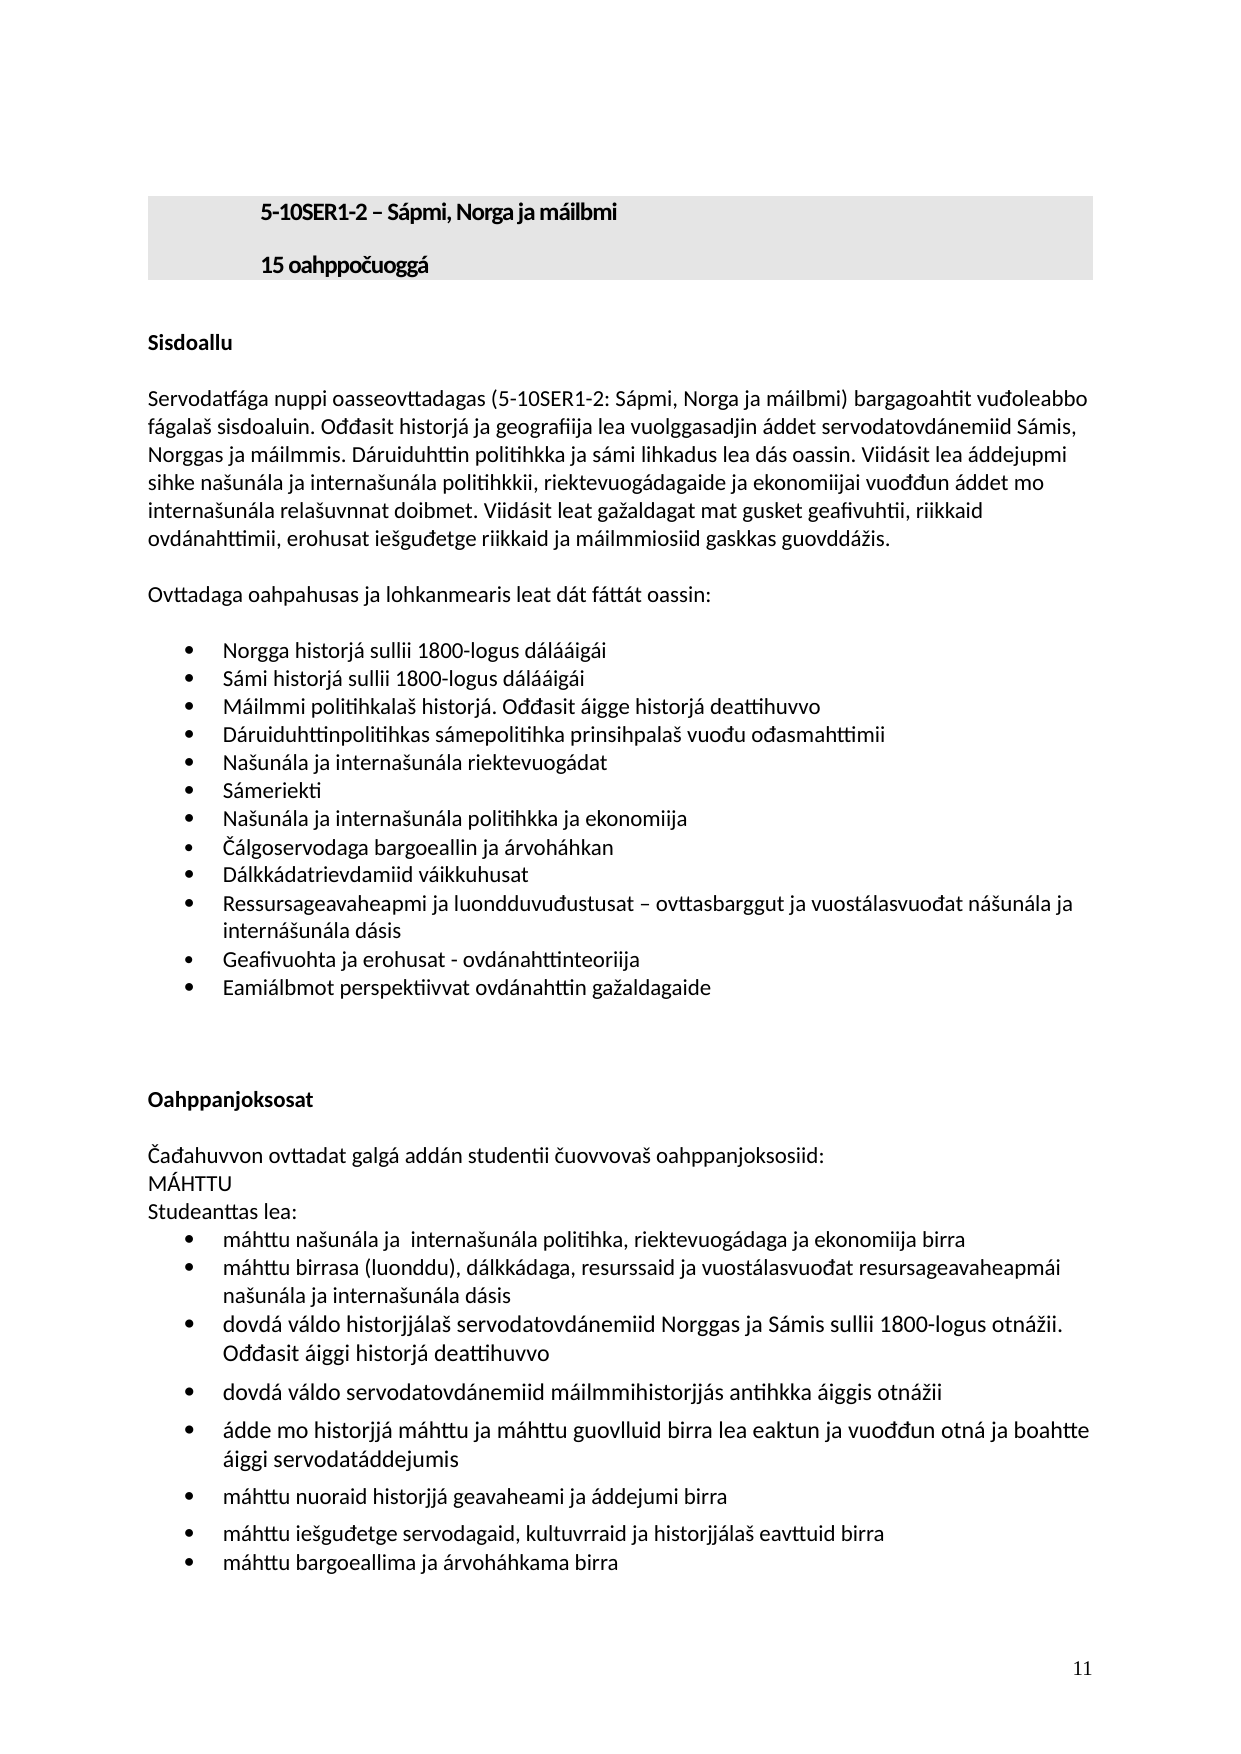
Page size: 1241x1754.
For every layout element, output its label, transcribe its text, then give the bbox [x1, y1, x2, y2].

subtitle 5-10SER1-2 – Sápmi, Norga ja máilbmi [148, 196, 1093, 226]
text Servodatfága nuppi oasseovttadagas (5-10SER1-2: Sápmi, Norga ja máilbmi) bargagoahtit vuđoleabbo fágalaš sisdoaluin. Ođđasit historjá ja geografiija lea vuolggasadjin áddet servodatovdánemiid Sámis, Norggas ja máilmmis. Dáruiduhttin politihkka ja sámi lihkadus lea dás oassin. Viidásit lea áddejupmi sihke našunála ja internašunála politihkkii, riektevuogádagaide ja ekonomiijai vuođđun áddet mo internašunála relašuvnnat doibmet. Viidásit leat gažaldagat mat gusket geafivuhtii, riikkaid ovdánahttimii, erohusat iešguđetge riikkaid ja máilmmiosiid gaskkas guovddážis. [148, 384, 1093, 552]
list máhttu bargoeallima ja árvoháhkama birra [185, 1548, 1093, 1576]
text Sisdoallu [148, 328, 1093, 356]
list Sámi historjá sullii 1800-logus dálááigái [185, 664, 1093, 692]
text Čađahuvvon ovttadat galgá addán studentii čuovvovaš oahppanjoksosiid: [148, 1141, 1093, 1169]
list Našunála ja internašunála riektevuogádat [185, 748, 1093, 777]
list Ressursageavaheapmi ja luondduvuđustusat – ovttasbarggut ja vuostálasvuođat nášunála ja [185, 889, 1093, 917]
text Oahppanjoksosat [148, 1085, 1093, 1113]
list máhttu nuoraid historjjá geavaheami ja áddejumi birra [185, 1482, 1093, 1511]
subtitle 15 oahppočuoggá [148, 249, 1093, 280]
list máhttu našunála ja internašunála politihka, riektevuogádaga ja ekonomiija birra [185, 1225, 1093, 1253]
list Norgga historjá sullii 1800-logus dálááigái [185, 636, 1093, 664]
text Studeanttas lea: [148, 1197, 1093, 1225]
text Ovttadaga oahpahusas ja lohkanmearis leat dát fáttát oassin: [148, 580, 1093, 608]
list Dáruiduhttinpolitihkas sámepolitihka prinsihpalaš vuođu ođasmahttimii [185, 721, 1093, 748]
list ádde mo historjjá máhttu ja máhttu guovlluid birra lea eaktun ja vuođđun otná ja boahtte áiggi servodatáddejumis [185, 1415, 1093, 1473]
list Dálkkádatrievdamiid váikkuhusat [185, 861, 1093, 889]
list Geafivuohta ja erohusat - ovdánahttinteoriija [185, 945, 1093, 973]
list Našunála ja internašunála politihkka ja ekonomiija [185, 804, 1093, 833]
list Sámeriekti [185, 777, 1093, 804]
list máhttu birrasa (luonddu), dálkkádaga, resurssaid ja vuostálasvuođat resursageavaheapmái [185, 1253, 1093, 1281]
list Máilmmi politihkalaš historjá. Ođđasit áigge historjá deattihuvvo [185, 692, 1093, 721]
list máhttu iešguđetge servodagaid, kultuvrraid ja historjjálaš eavttuid birra [185, 1519, 1093, 1548]
list Eamiálbmot perspektiivvat ovdánahttin gažaldagaide [185, 973, 1093, 1001]
list Čálgoservodaga bargoeallin ja árvoháhkan [185, 833, 1093, 861]
list dovdá váldo servodatovdánemiid máilmmihistorjjás antihkka áiggis otnážii [185, 1377, 1093, 1406]
text internášunála dásis [223, 917, 1093, 945]
text MÁHTTU [148, 1169, 1093, 1197]
list dovdá váldo historjjálaš servodatovdánemiid Norggas ja Sámis sullii 1800-logus otnážii. Ođđasit áiggi historjá deattihuvvo [185, 1309, 1093, 1367]
text našunála ja internašunála dásis [223, 1281, 1093, 1309]
